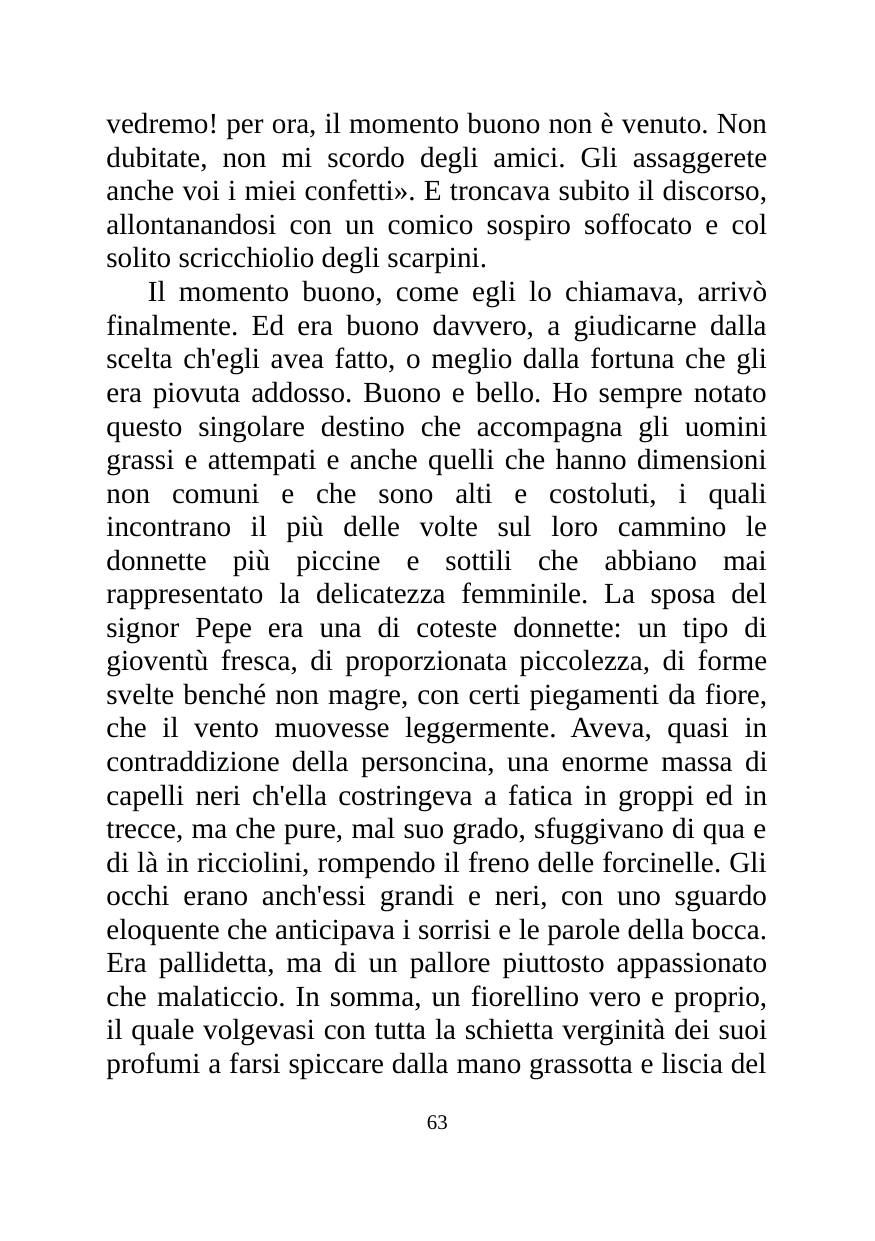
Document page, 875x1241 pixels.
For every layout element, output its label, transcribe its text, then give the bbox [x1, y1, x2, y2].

text vedremo! per ora, il momento buono non è venuto. Non dubitate, non mi scordo degli amici. Gli assaggerete anche voi i miei confetti». E troncava subito il discorso, allontanandosi con un comico sospiro soffocato e col solito scricchiolio degli scarpini. [106, 106, 768, 274]
text Il momento buono, come egli lo chiamava, arrivò finalmente. Ed era buono davvero, a giudicarne dalla scelta ch'egli avea fatto, o meglio dalla fortuna che gli era piovuta addosso. Buono e bello. Ho sempre notato questo singolare destino che accompagna gli uomini grassi e attempati e anche quelli che hanno dimensioni non comuni e che sono alti e costoluti, i quali incontrano il più delle volte sul loro cammino le donnette più piccine e sottili che abbiano mai rappresentato la delicatezza femminile. La sposa del signor Pepe era una di coteste donnette: un tipo di gioventù fresca, di proporzionata piccolezza, di forme svelte benché non magre, con certi piegamenti da fiore, che il vento muovesse leggermente. Aveva, quasi in contraddizione della personcina, una enorme massa di capelli neri ch'ella costringeva a fatica in groppi ed in trecce, ma che pure, mal suo grado, sfuggivano di qua e di là in ricciolini, rompendo il freno delle forcinelle. Gli occhi erano anch'essi grandi e neri, con uno sguardo eloquente che anticipava i sorrisi e le parole della bocca. Era pallidetta, ma di un pallore piuttosto appassionato che malaticcio. In somma, un fiorellino vero e proprio, il quale volgevasi con tutta la schietta verginità dei suoi profumi a farsi spiccare dalla mano grassotta e liscia del [106, 274, 768, 1079]
